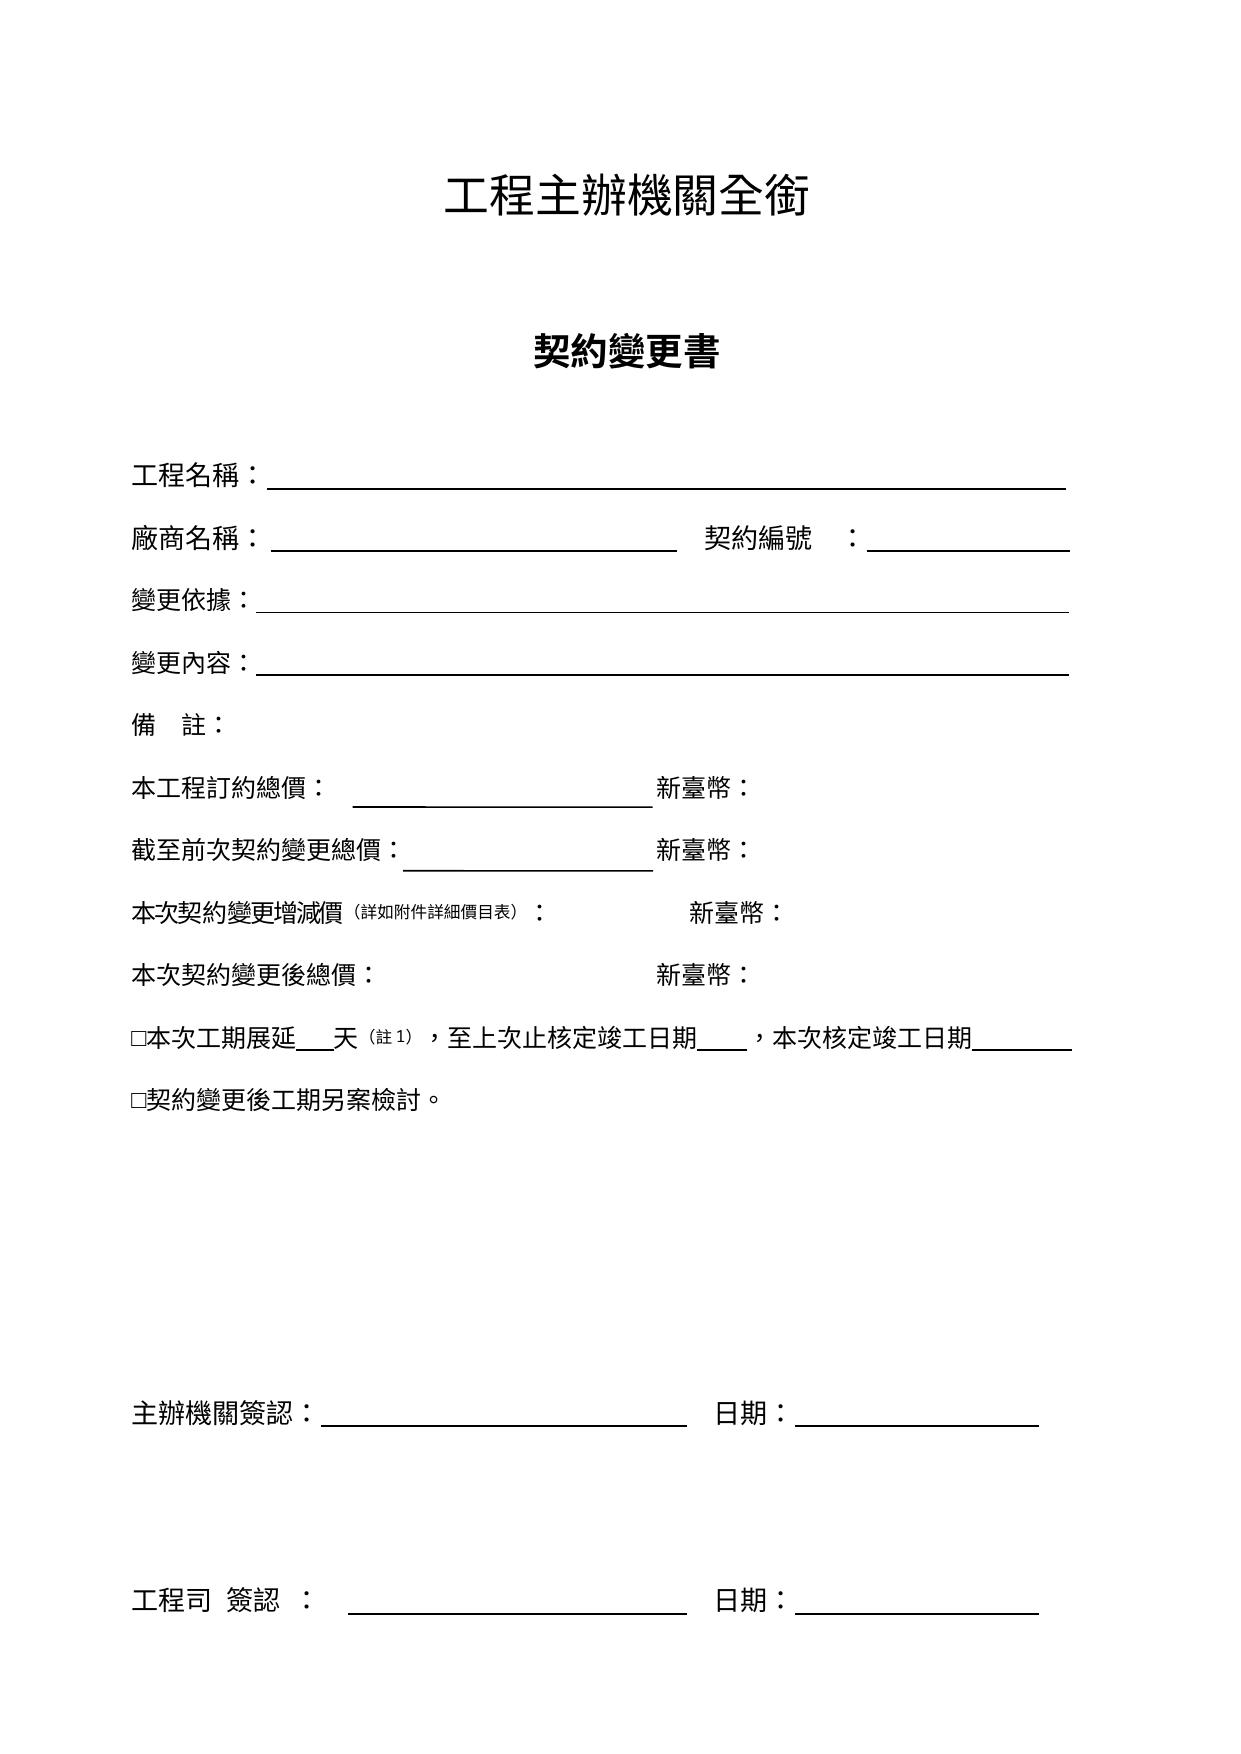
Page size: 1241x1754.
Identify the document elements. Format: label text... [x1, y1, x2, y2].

text 變更依據： [131, 557, 1122, 619]
text 工程主辦機關全銜 [131, 119, 1122, 244]
text 變更內容： [131, 619, 1122, 682]
text 主辦機關簽認： 日期： [131, 1369, 1122, 1432]
text 本次契約變更後總價： 新臺幣： [131, 932, 1122, 994]
text □本次工期展延 天（註1），至上次止核定竣工日期 ，本次核定竣工日期 [131, 994, 1122, 1057]
text 備 註： [131, 682, 1122, 744]
text □契約變更後工期另案檢討。 [131, 1057, 1122, 1119]
text 契約變更書 [131, 307, 1122, 369]
text 本次契約變更增減價（詳如附件詳細價目表）： 新臺幣： [131, 869, 1122, 932]
text 工程司 簽認 ： 日期： [131, 1557, 1122, 1619]
text 截至前次契約變更總價： 新臺幣： [131, 807, 1122, 869]
text 本工程訂約總價： 新臺幣： [131, 744, 1122, 807]
text 工程名稱： [131, 432, 1122, 494]
text 廠商名稱： 契約編號 ： [131, 494, 1122, 557]
